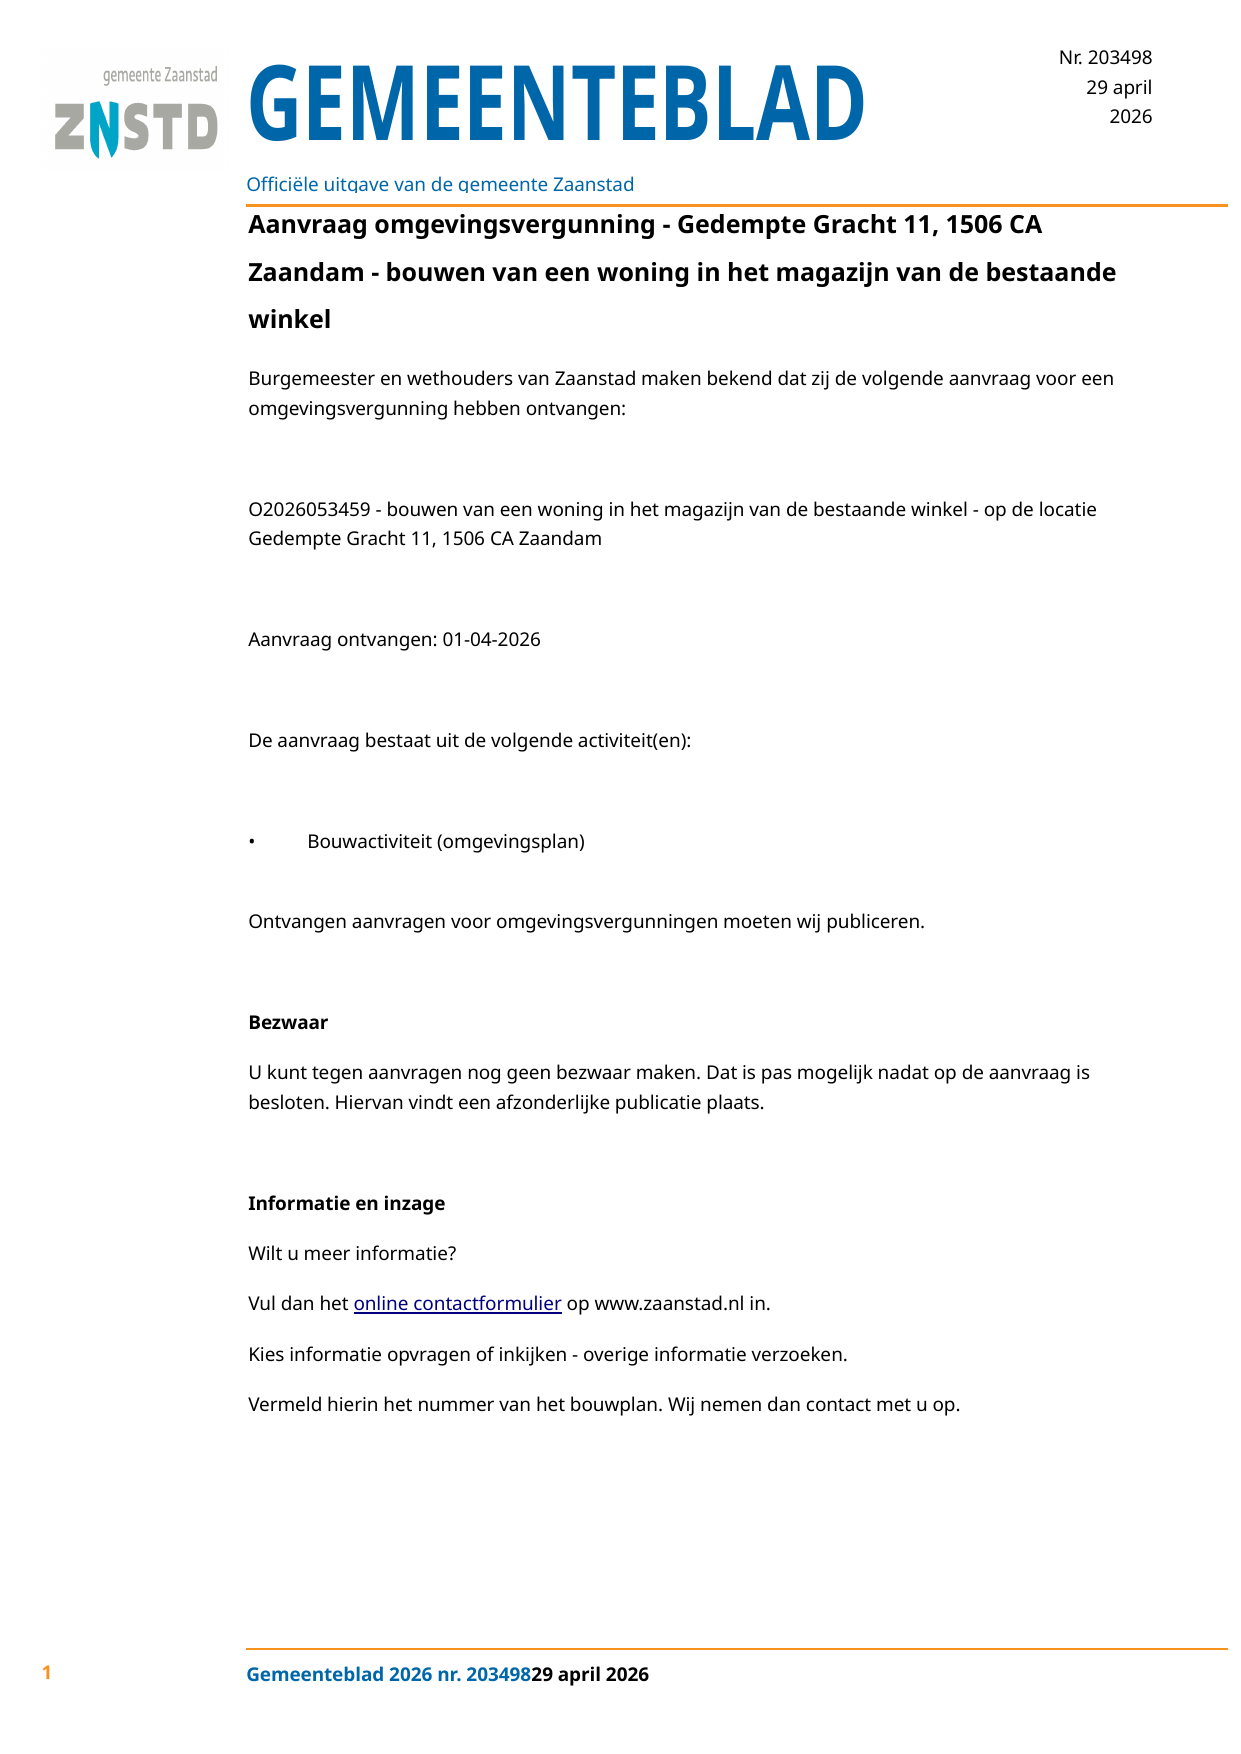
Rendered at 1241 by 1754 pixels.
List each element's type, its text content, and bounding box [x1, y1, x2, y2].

text Vermeld hierin het nummer van het bouwplan. Wij nemen dan contact met u op. [248, 1391, 1152, 1417]
text Kies informatie opvragen of inkijken - overige informatie verzoeken. [248, 1341, 1152, 1367]
text Ontvangen aanvragen voor omgevingsvergunningen moeten wij publiceren. [248, 908, 1152, 934]
text De aanvraag bestaat uit de volgende activiteit(en): [248, 727, 1152, 753]
list Bouwactiviteit (omgevingsplan) [248, 828, 1152, 854]
text U kunt tegen aanvragen nog geen bezwaar maken. Dat is pas mogelijk nadat op de aanvraag is besloten. Hiervan vindt een afzonderlijke publicatie plaats. [248, 1059, 1152, 1114]
text O2026053459 - bouwen van een woning in het magazijn van de bestaande winkel - op de locatie Gedempte Gracht 11, 1506 CA Zaandam [248, 496, 1152, 551]
text Burgemeester en wethouders van Zaanstad maken bekend dat zij de volgende aanvraag voor een omgevingsvergunning hebben ontvangen: [248, 366, 1152, 421]
text Informatie en inzage [248, 1190, 1152, 1215]
text Vul dan het online contactformulier op www.zaanstad.nl in. [248, 1291, 1152, 1316]
picture [41, 47, 231, 172]
text Bezwaar [248, 1009, 1152, 1034]
text Aanvraag ontvangen: 01-04-2026 [248, 626, 1152, 652]
text Wilt u meer informatie? [248, 1240, 1152, 1266]
text Aanvraag omgevingsvergunning - Gedempte Gracht 11, 1506 CA Zaandam - bouwen van een woning in het magazijn van de bestaande winkel [248, 207, 1152, 336]
